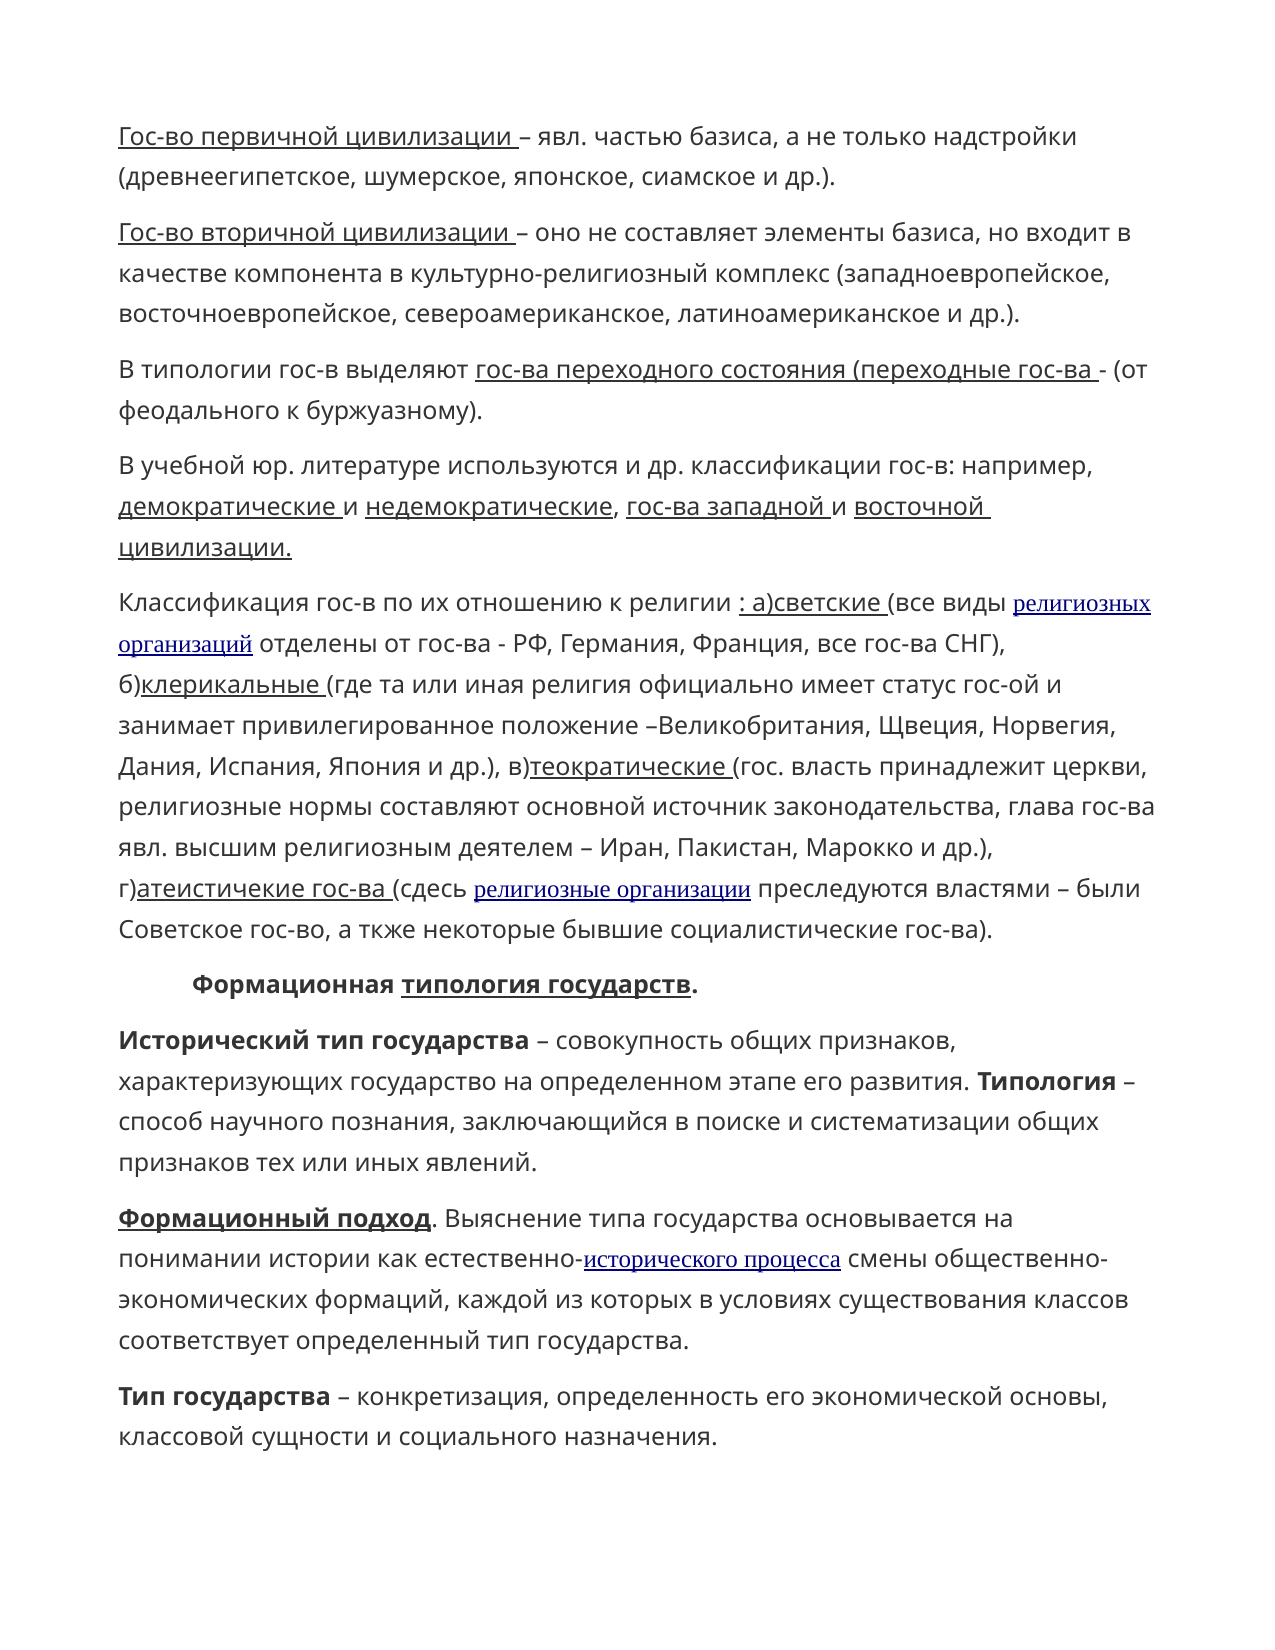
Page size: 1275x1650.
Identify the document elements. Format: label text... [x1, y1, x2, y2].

text Тип государства – конкретизация, определенность его экономической основы, классовой сущности и социального назначения. [118, 1378, 1157, 1453]
text Формационный подход. Выяснение типа государства основывается на понимании истории как естественно-исторического процесса смены общественно-экономических формаций, каждой из которых в условиях существования классов соответствует определенный тип государства. [118, 1200, 1157, 1357]
list Формационная типология государств. [118, 967, 1157, 1001]
text Гос-во первичной цивилизации – явл. частью базиса, а не только надстройки (древнеегипетское, шумерское, японское, сиамское и др.). [118, 118, 1157, 193]
text В учебной юр. литературе используются и др. классификации гос-в: например, демократические и недемократические, гос-ва западной и восточной цивилизации. [118, 448, 1157, 563]
text Классификация гос-в по их отношению к религии : а)светские (все виды религиозных организаций отделены от гос-ва - РФ, Германия, Франция, все гос-ва СНГ), б)клерикальные (где та или иная религия официально имеет статус гос-ой и занимает привилегированное положение –Великобритания, Щвеция, Норвегия, Дания, Испания, Япония и др.), в)теократические (гос. власть принадлежит церкви, религиозные нормы составляют основной источник законодательства, глава гос-ва явл. высшим религиозным деятелем – Иран, Пакистан, Марокко и др.), г)атеистичекие гос-ва (сдесь религиозные организации преследуются властями – были Советское гос-во, а ткже некоторые бывшие социалистические гос-ва). [118, 585, 1157, 946]
text Гос-во вторичной цивилизации – оно не составляет элементы базиса, но входит в качестве компонента в культурно-религиозный комплекс (западноевропейское, восточноевропейское, североамериканское, латиноамериканское и др.). [118, 214, 1157, 330]
text В типологии гос-в выделяют гос-ва переходного состояния (переходные гос-ва - (от феодального к буржуазному). [118, 351, 1157, 426]
text Исторический тип государства – совокупность общих признаков, характеризующих государство на определенном этапе его развития. Типология – способ научного познания, заключающийся в поиске и систематизации общих признаков тех или иных явлений. [118, 1022, 1157, 1179]
